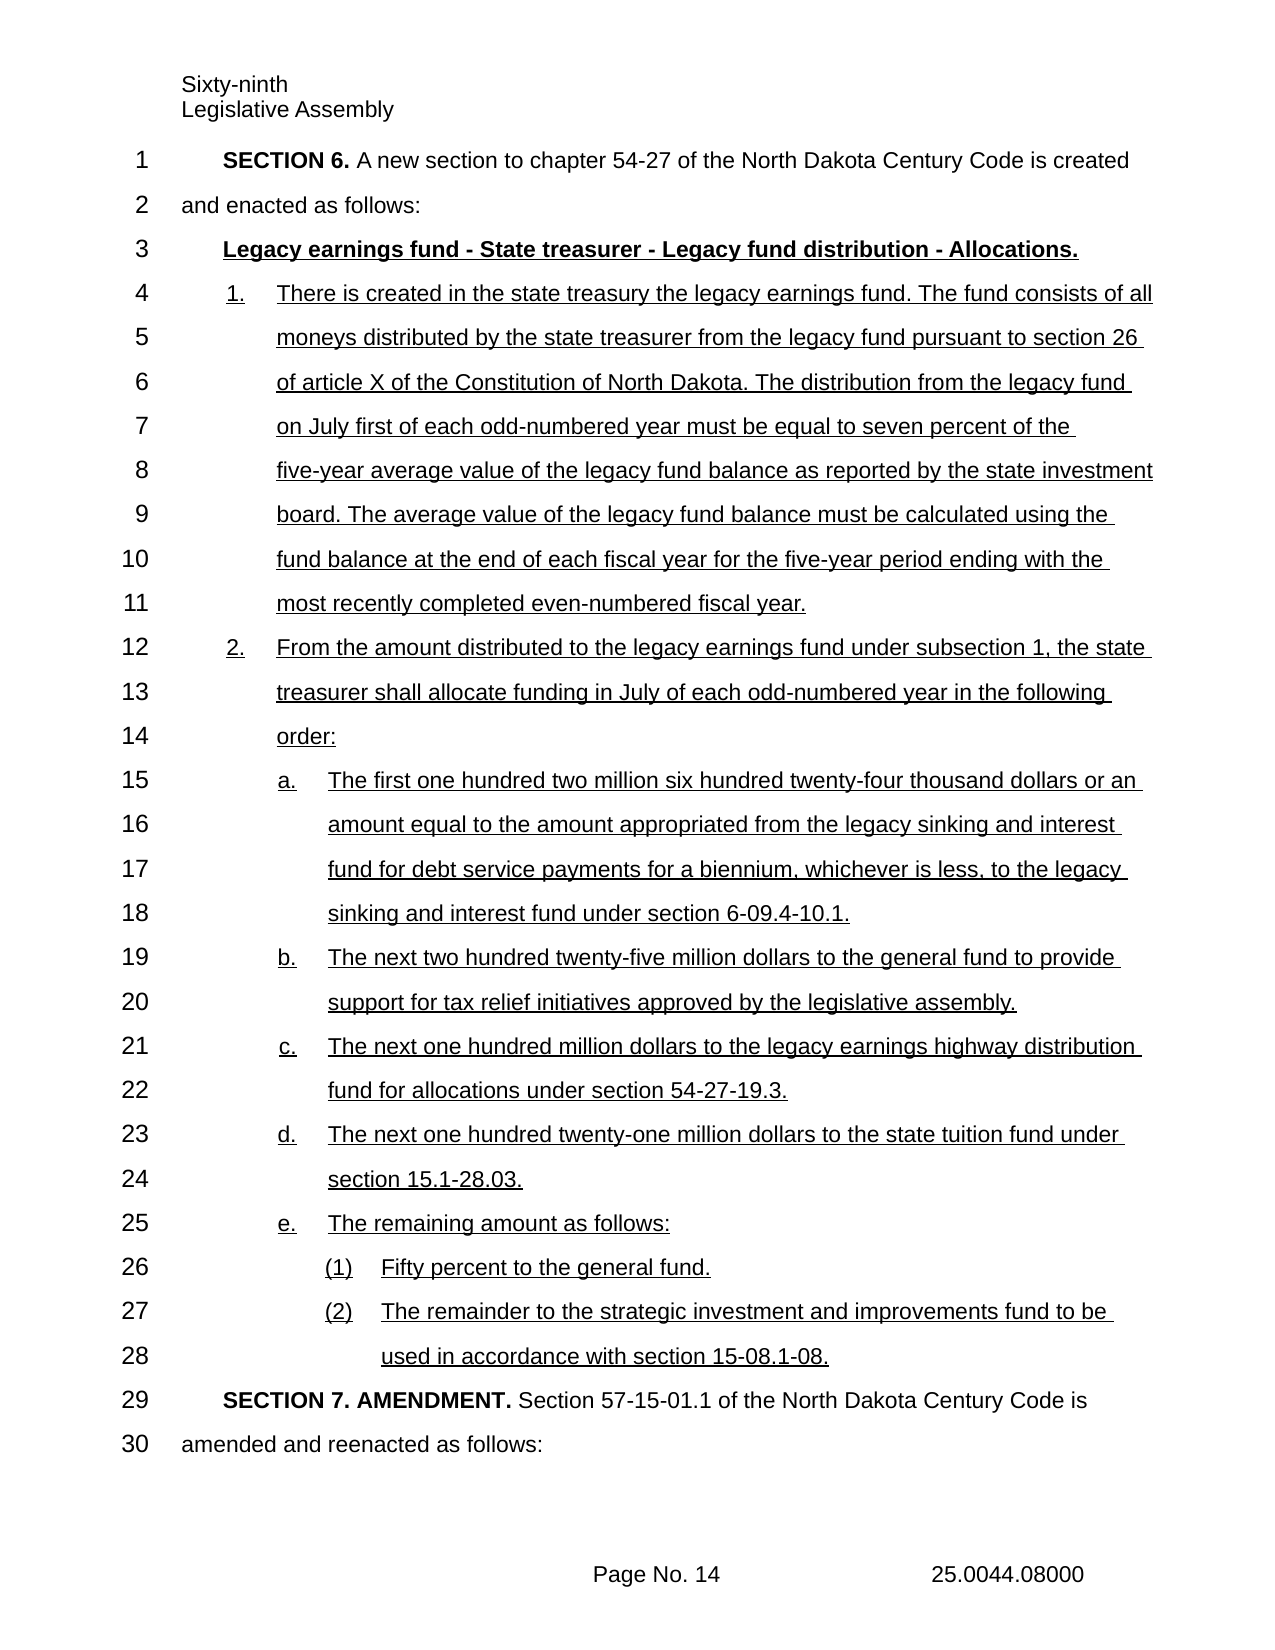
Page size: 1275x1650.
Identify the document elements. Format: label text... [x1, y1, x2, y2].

text (1) Fifty percent to the general fund. [181, 1240, 1154, 1284]
text (2) The remainder to the strategic investment and improvements fund to be used in accordance with section 15‑08.1‑08. [181, 1284, 1154, 1373]
text d. The next one hundred twenty‑one million dollars to the state tuition fund under section 15.1‑28.03. [181, 1107, 1154, 1196]
subtitle Legacy earnings fund - State treasurer - Legacy fund distribution - Allocations. [181, 222, 1154, 266]
text SECTION 7. AMENDMENT. Section 57‑15‑01.1 of the North Dakota Century Code is amended and reenacted as follows: [181, 1373, 1154, 1461]
text SECTION 6. A new section to chapter 54‑27 of the North Dakota Century Code is created and enacted as follows: [181, 133, 1154, 222]
text a. The first one hundred two million six hundred twenty-four thousand dollars or an amount equal to the amount appropriated from the legacy sinking and interest fund for debt service payments for a biennium, whichever is less, to the legacy sinking and interest fund under section 6‑09.4‑10.1. [181, 753, 1154, 930]
text c. The next one hundred million dollars to the legacy earnings highway distribution fund for allocations under section 54‑27‑19.3. [181, 1019, 1154, 1107]
text b. The next two hundred twenty-five million dollars to the general fund to provide support for tax relief initiatives approved by the legislative assembly. [181, 930, 1154, 1019]
text e. The remaining amount as follows: [181, 1196, 1154, 1240]
text 1. There is created in the state treasury the legacy earnings fund. The fund consists of all moneys distributed by the state treasurer from the legacy fund pursuant to section 26 of article X of the Constitution of North Dakota. The distribution from the legacy fund on July first of each odd‑numbered year must be equal to seven percent of the five‑year average value of the legacy fund balance as reported by the state investment board. The average value of the legacy fund balance must be calculated using the fund balance at the end of each fiscal year for the five‑year period ending with the most recently completed even‑numbered fiscal year. [181, 266, 1154, 620]
text 2. From the amount distributed to the legacy earnings fund under subsection 1, the state treasurer shall allocate funding in July of each odd‑numbered year in the following order: [181, 620, 1154, 753]
